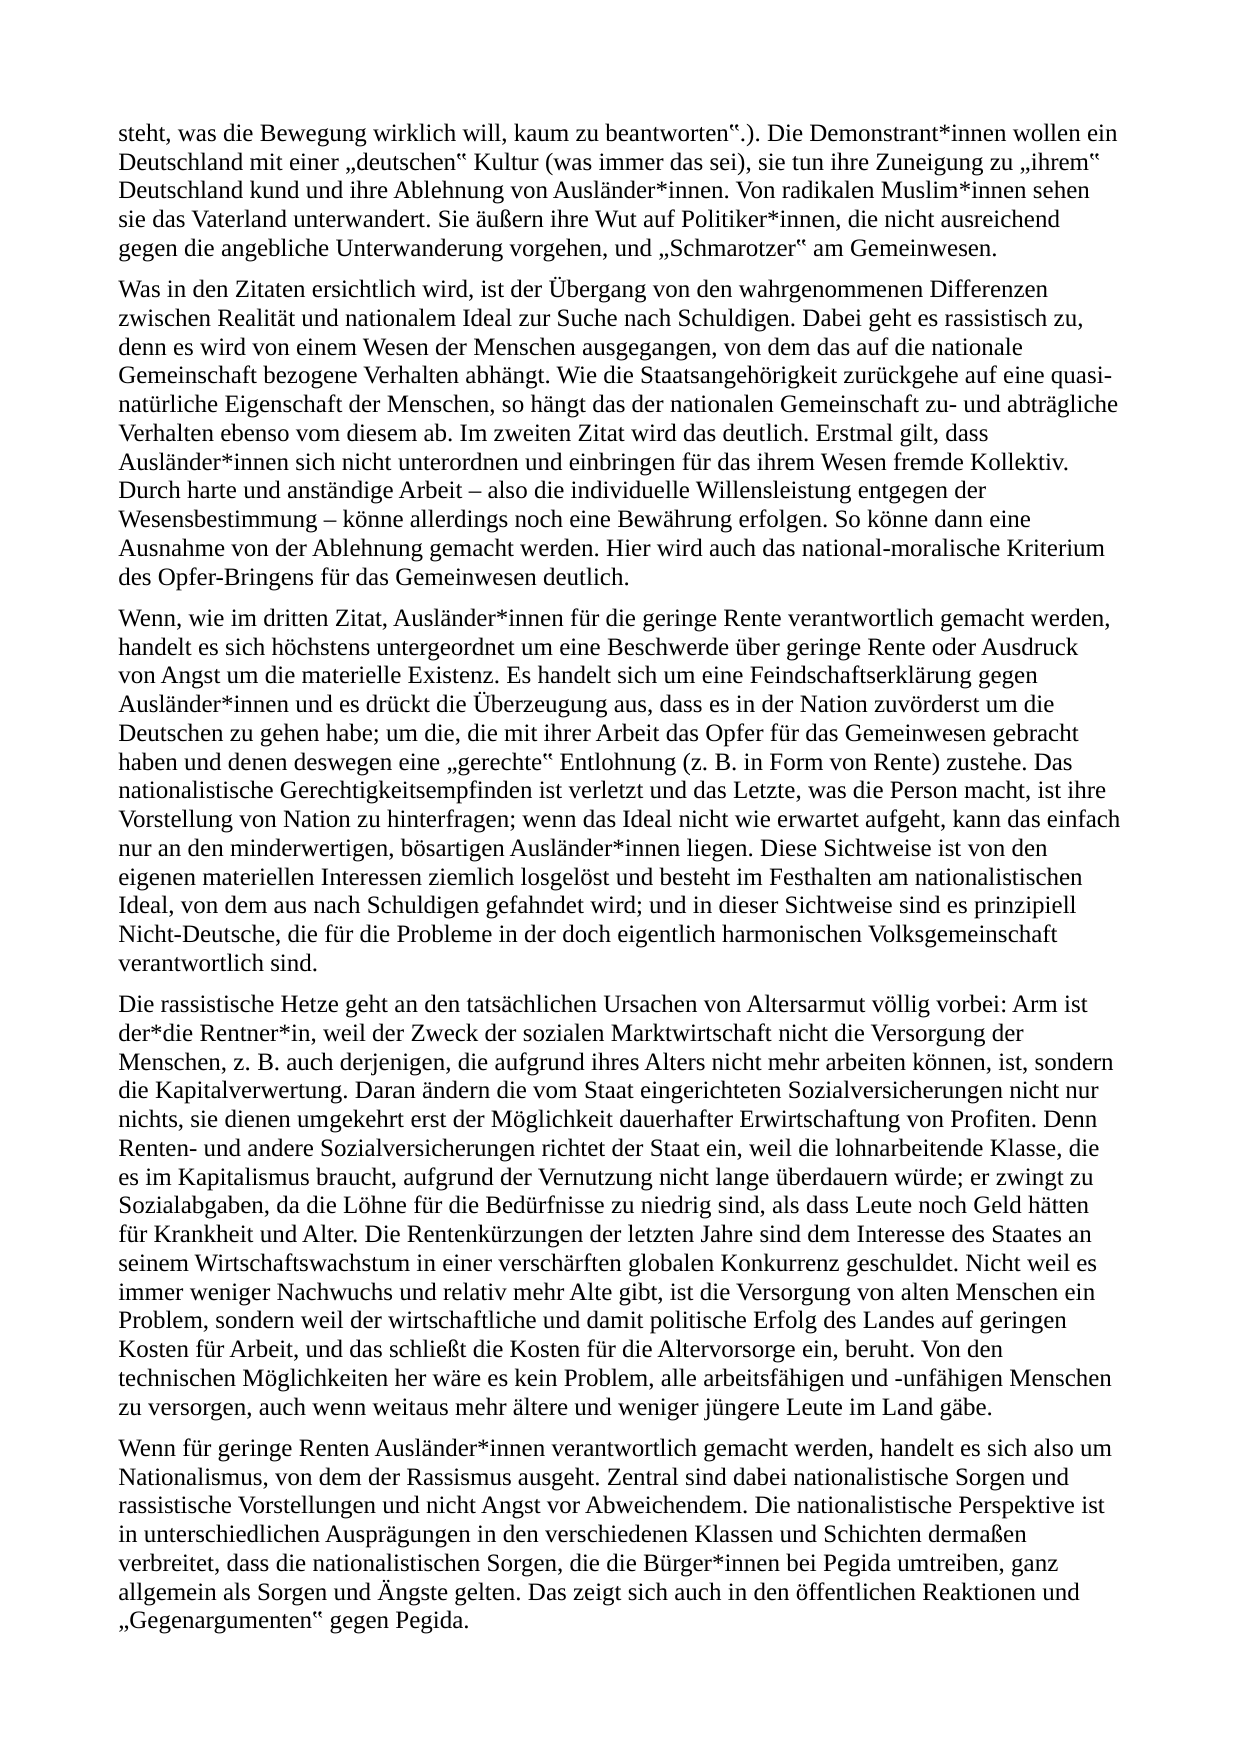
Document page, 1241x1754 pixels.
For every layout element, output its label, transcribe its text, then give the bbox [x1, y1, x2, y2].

text Was in den Zitaten ersichtlich wird, ist der Übergang von den wahrgenommenen Differenzen zwischen Realität und nationalem Ideal zur Suche nach Schuldigen. Dabei geht es rassistisch zu, denn es wird von einem Wesen der Menschen ausgegangen, von dem das auf die nationale Gemeinschaft bezogene Verhalten abhängt. Wie die Staatsangehörigkeit zurückgehe auf eine quasi-natürliche Eigenschaft der Menschen, so hängt das der nationalen Gemeinschaft zu- und abträgliche Verhalten ebenso vom diesem ab. Im zweiten Zitat wird das deutlich. Erstmal gilt, dass Ausländer*innen sich nicht unterordnen und einbringen für das ihrem Wesen fremde Kollektiv. Durch harte und anständige Arbeit – also die individuelle Willensleistung entgegen der Wesensbestimmung – könne allerdings noch eine Bewährung erfolgen. So könne dann eine Ausnahme von der Ablehnung gemacht werden. Hier wird auch das national-moralische Kriterium des Opfer-Bringens für das Gemeinwesen deutlich. [118, 274, 1122, 591]
text Wenn für geringe Renten Ausländer*innen verantwortlich gemacht werden, handelt es sich also um Nationalismus, von dem der Rassismus ausgeht. Zentral sind dabei nationalistische Sorgen und rassistische Vorstellungen und nicht Angst vor Abweichendem. Die nationalistische Perspektive ist in unterschiedlichen Ausprägungen in den verschiedenen Klassen und Schichten dermaßen verbreitet, dass die nationalistischen Sorgen, die die Bürger*innen bei Pegida umtreiben, ganz allgemein als Sorgen und Ängste gelten. Das zeigt sich auch in den öffentlichen Reaktionen und „Gegenargumenten‟ gegen Pegida. [118, 1433, 1122, 1634]
text Die rassistische Hetze geht an den tatsächlichen Ursachen von Altersarmut völlig vorbei: Arm ist der*die Rentner*in, weil der Zweck der sozialen Marktwirtschaft nicht die Versorgung der Menschen, z. B. auch derjenigen, die aufgrund ihres Alters nicht mehr arbeiten können, ist, sondern die Kapitalverwertung. Daran ändern die vom Staat eingerichteten Sozialversicherungen nicht nur nichts, sie dienen umgekehrt erst der Möglichkeit dauerhafter Erwirtschaftung von Profiten. Denn Renten- und andere Sozialversicherungen richtet der Staat ein, weil die lohnarbeitende Klasse, die es im Kapitalismus braucht, aufgrund der Vernutzung nicht lange überdauern würde; er zwingt zu Sozialabgaben, da die Löhne für die Bedürfnisse zu niedrig sind, als dass Leute noch Geld hätten für Krankheit und Alter. Die Rentenkürzungen der letzten Jahre sind dem Interesse des Staates an seinem Wirtschaftswachstum in einer verschärften globalen Konkurrenz geschuldet. Nicht weil es immer weniger Nachwuchs und relativ mehr Alte gibt, ist die Versorgung von alten Menschen ein Problem, sondern weil der wirtschaftliche und damit politische Erfolg des Landes auf geringen Kosten für Arbeit, und das schließt die Kosten für die Altervorsorge ein, beruht. Von den technischen Möglichkeiten her wäre es kein Problem, alle arbeitsfähigen und -unfähigen Menschen zu versorgen, auch wenn weitaus mehr ältere und weniger jüngere Leute im Land gäbe. [118, 989, 1122, 1421]
text Wenn, wie im dritten Zitat, Ausländer*innen für die geringe Rente verantwortlich gemacht werden, handelt es sich höchstens untergeordnet um eine Beschwerde über geringe Rente oder Ausdruck von Angst um die materielle Existenz. Es handelt sich um eine Feindschaftserklärung gegen Ausländer*innen und es drückt die Überzeugung aus, dass es in der Nation zuvörderst um die Deutschen zu gehen habe; um die, die mit ihrer Arbeit das Opfer für das Gemeinwesen gebracht haben und denen deswegen eine „gerechte‟ Entlohnung (z. B. in Form von Rente) zustehe. Das nationalistische Gerechtigkeitsempfinden ist verletzt und das Letzte, was die Person macht, ist ihre Vorstellung von Nation zu hinterfragen; wenn das Ideal nicht wie erwartet aufgeht, kann das einfach nur an den minderwertigen, bösartigen Ausländer*innen liegen. Diese Sichtweise ist von den eigenen materiellen Interessen ziemlich losgelöst und besteht im Festhalten am nationalistischen Ideal, von dem aus nach Schuldigen gefahndet wird; und in dieser Sichtweise sind es prinzipiell Nicht-Deutsche, die für die Probleme in der doch eigentlich harmonischen Volksgemeinschaft verantwortlich sind. [118, 603, 1122, 977]
text steht, was die Bewegung wirklich will, kaum zu beantworten‟.). Die Demonstrant*innen wollen ein Deutschland mit einer „deutschen‟ Kultur (was immer das sei), sie tun ihre Zuneigung zu „ihrem‟ Deutschland kund und ihre Ablehnung von Ausländer*innen. Von radikalen Muslim*innen sehen sie das Vaterland unterwandert. Sie äußern ihre Wut auf Politiker*innen, die nicht ausreichend gegen die angebliche Unterwanderung vorgehen, und „Schmarotzer‟ am Gemeinwesen. [118, 118, 1122, 262]
